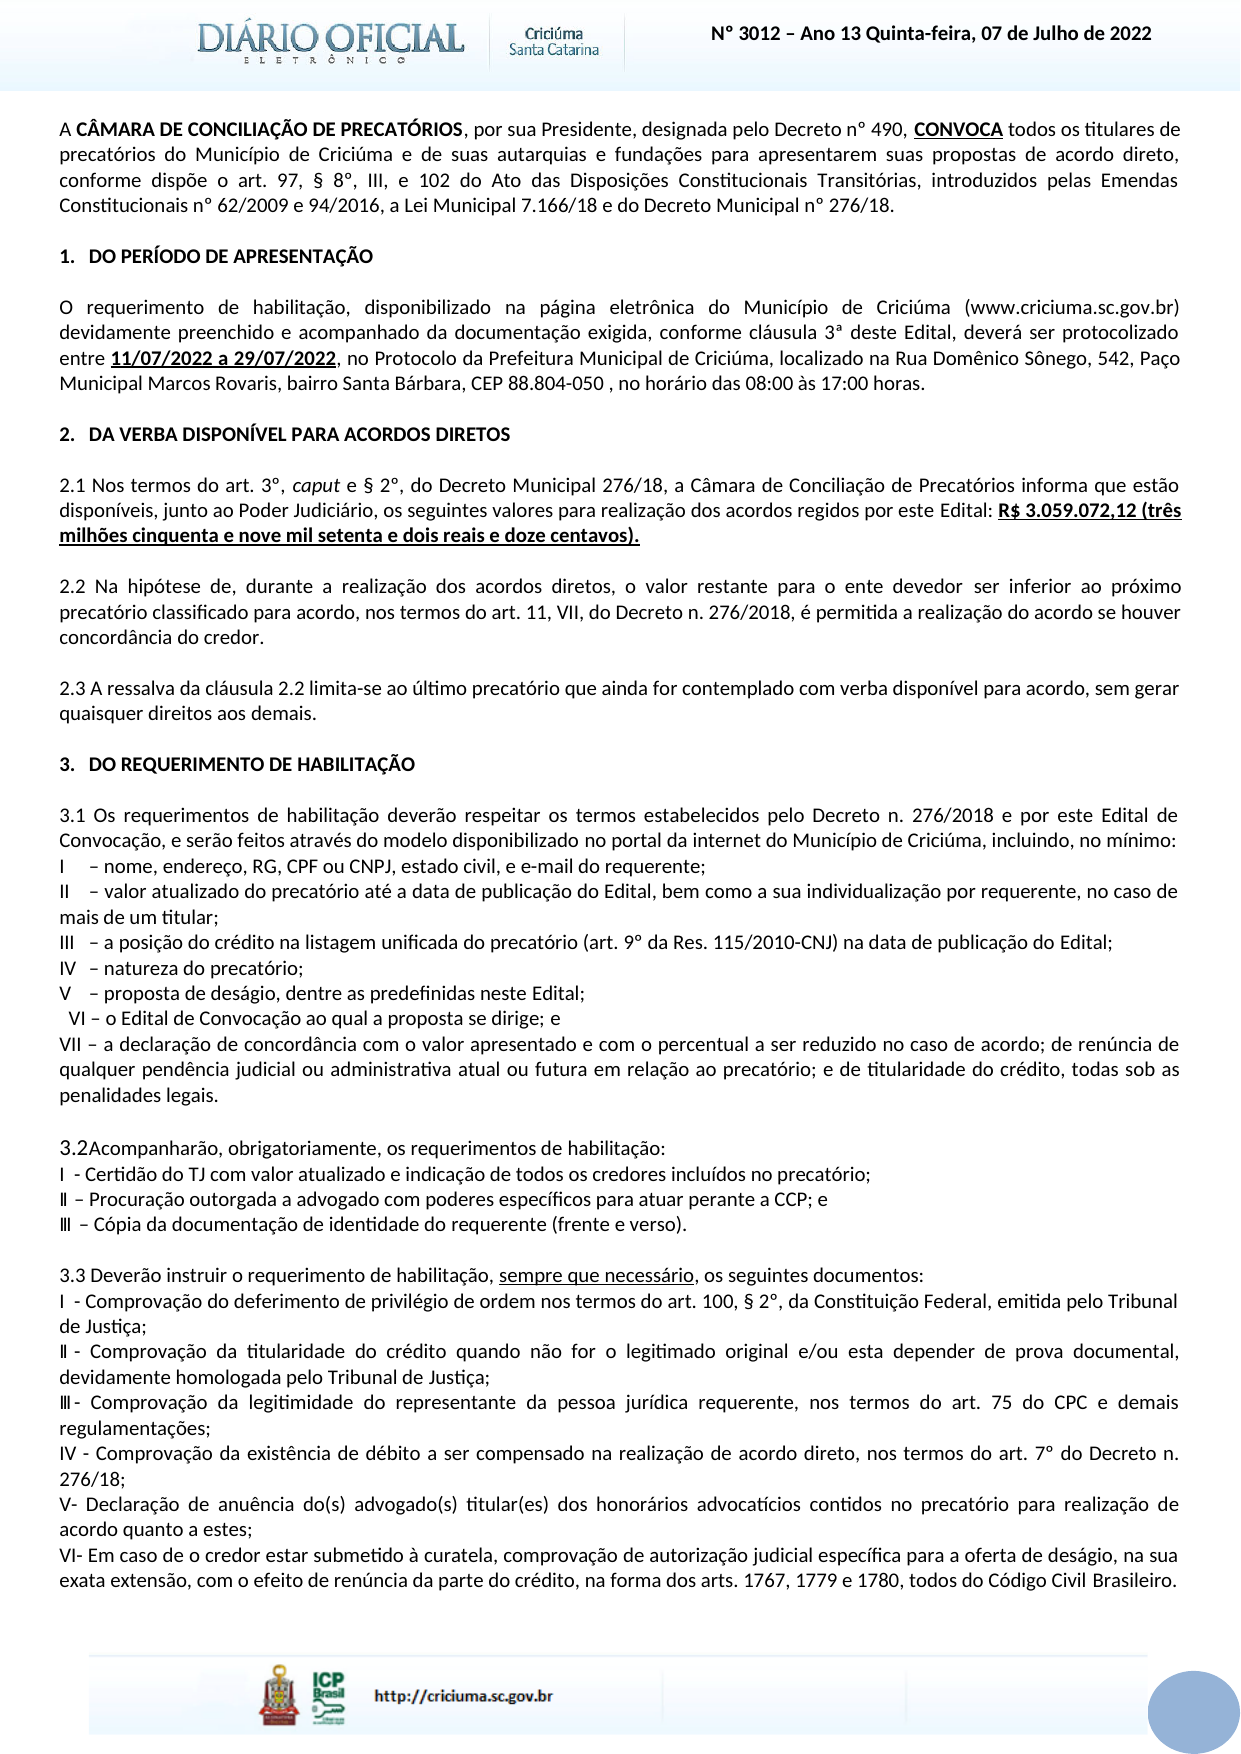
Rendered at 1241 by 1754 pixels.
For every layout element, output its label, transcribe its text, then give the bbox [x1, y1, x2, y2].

list DA VERBA DISPONÍVEL PARA ACORDOS DIRETOS [59, 421, 1181, 446]
list – natureza do precatório; [59, 955, 1181, 980]
list - Comprovação da legitimidade do representante da pessoa jurídica requerente, nos termos do art. 75 do CPC e demais regulamentações; [59, 1389, 1181, 1440]
list 3.3 Deverão instruir o requerimento de habilitação, sempre que necessário, os seguintes documentos: [59, 1262, 1181, 1288]
list – Cópia da documentação de identidade do requerente (frente e verso). [59, 1212, 1181, 1237]
list - Comprovação do deferimento de privilégio de ordem nos termos do art. 100, § 2º, da Constituição Federal, emitida pelo Tribunal de Justiça; [59, 1288, 1181, 1339]
list DO PERÍODO DE APRESENTAÇÃO [59, 243, 1181, 268]
list - Comprovação da titularidade do crédito quando não for o legitimado original e/ou esta depender de prova documental, devidamente homologada pelo Tribunal de Justiça; [59, 1339, 1181, 1389]
list – proposta de deságio, dentre as predefinidas neste Edital; [59, 980, 1181, 1006]
list Acompanharão, obrigatoriamente, os requerimentos de habilitação: [59, 1133, 1181, 1161]
text O requerimento de habilitação, disponibilizado na página eletrônica do Município de Criciúma (www.criciuma.sc.gov.br) devidamente preenchido e acompanhado da documentação exigida, conforme cláusula 3ª deste Edital, deverá ser protocolizado entre 11/07/2022 a 29/07/2022, no Protocolo da Prefeitura Municipal de Criciúma, localizado na Rua Domênico Sônego, 542, Paço Municipal Marcos Rovaris, bairro Santa Bárbara, CEP 88.804-050 , no horário das 08:00 às 17:00 horas. [59, 294, 1181, 396]
text VII – a declaração de concordância com o valor apresentado e com o percentual a ser reduzido no caso de acordo; de renúncia de qualquer pendência judicial ou administrativa atual ou futura em relação ao precatório; e de titularidade do crédito, todas sob as penalidades legais. [59, 1031, 1181, 1107]
list V- Declaração de anuência do(s) advogado(s) titular(es) dos honorários advocatícios contidos no precatório para realização de acordo quanto a estes; [59, 1491, 1181, 1542]
text VI – o Edital de Convocação ao qual a proposta se dirige; e [59, 1006, 1181, 1031]
list – Procuração outorgada a advogado com poderes específicos para atuar perante a CCP; e [59, 1186, 1181, 1212]
list 2.2 Na hipótese de, durante a realização dos acordos diretos, o valor restante para o ente devedor ser inferior ao próximo precatório classificado para acordo, nos termos do art. 11, VII, do Decreto n. 276/2018, é permitida a realização do acordo se houver concordância do credor. [59, 573, 1181, 650]
list – valor atualizado do precatório até a data de publicação do Edital, bem como a sua individualização por requerente, no caso de mais de um titular; [59, 878, 1181, 929]
list VI- Em caso de o credor estar submetido à curatela, comprovação de autorização judicial específica para a oferta de deságio, na sua exata extensão, com o efeito de renúncia da parte do crédito, na forma dos arts. 1767, 1779 e 1780, todos do Código Civil Brasileiro. [59, 1542, 1181, 1593]
list 2.1 Nos termos do art. 3º, caput e § 2º, do Decreto Municipal 276/18, a Câmara de Conciliação de Precatórios informa que estão disponíveis, junto ao Poder Judiciário, os seguintes valores para realização dos acordos regidos por este Edital: R$ 3.059.072,12 (três milhões cinquenta e nove mil setenta e dois reais e doze centavos). [59, 472, 1181, 548]
text IV - Comprovação da existência de débito a ser compensado na realização de acordo direto, nos termos do art. 7º do Decreto n. 276/18; [59, 1440, 1181, 1491]
list DO REQUERIMENTO DE HABILITAÇÃO [59, 751, 1181, 777]
list 3.1 Os requerimentos de habilitação deverão respeitar os termos estabelecidos pelo Decreto n. 276/2018 e por este Edital de Convocação, e serão feitos através do modelo disponibilizado no portal da internet do Município de Criciúma, incluindo, no mínimo: [59, 802, 1181, 853]
list 2.3 A ressalva da cláusula 2.2 limita-se ao último precatório que ainda for contemplado com verba disponível para acordo, sem gerar quaisquer direitos aos demais. [59, 675, 1181, 726]
list – nome, endereço, RG, CPF ou CNPJ, estado civil, e e-mail do requerente; [59, 853, 1181, 878]
list – a posição do crédito na listagem unificada do precatório (art. 9º da Res. 115/2010-CNJ) na data de publicação do Edital; [59, 929, 1181, 955]
text A CÂMARA DE CONCILIAÇÃO DE PRECATÓRIOS, por sua Presidente, designada pelo Decreto nº 490, CONVOCA todos os titulares de precatórios do Município de Criciúma e de suas autarquias e fundações para apresentarem suas propostas de acordo direto, conforme dispõe o art. 97, § 8º, III, e 102 do Ato das Disposições Constitucionais Transitórias, introduzidos pelas Emendas Constitucionais nº 62/2009 e 94/2016, a Lei Municipal 7.166/18 e do Decreto Municipal nº 276/18. [59, 116, 1181, 218]
list - Certidão do TJ com valor atualizado e indicação de todos os credores incluídos no precatório; [59, 1161, 1181, 1186]
